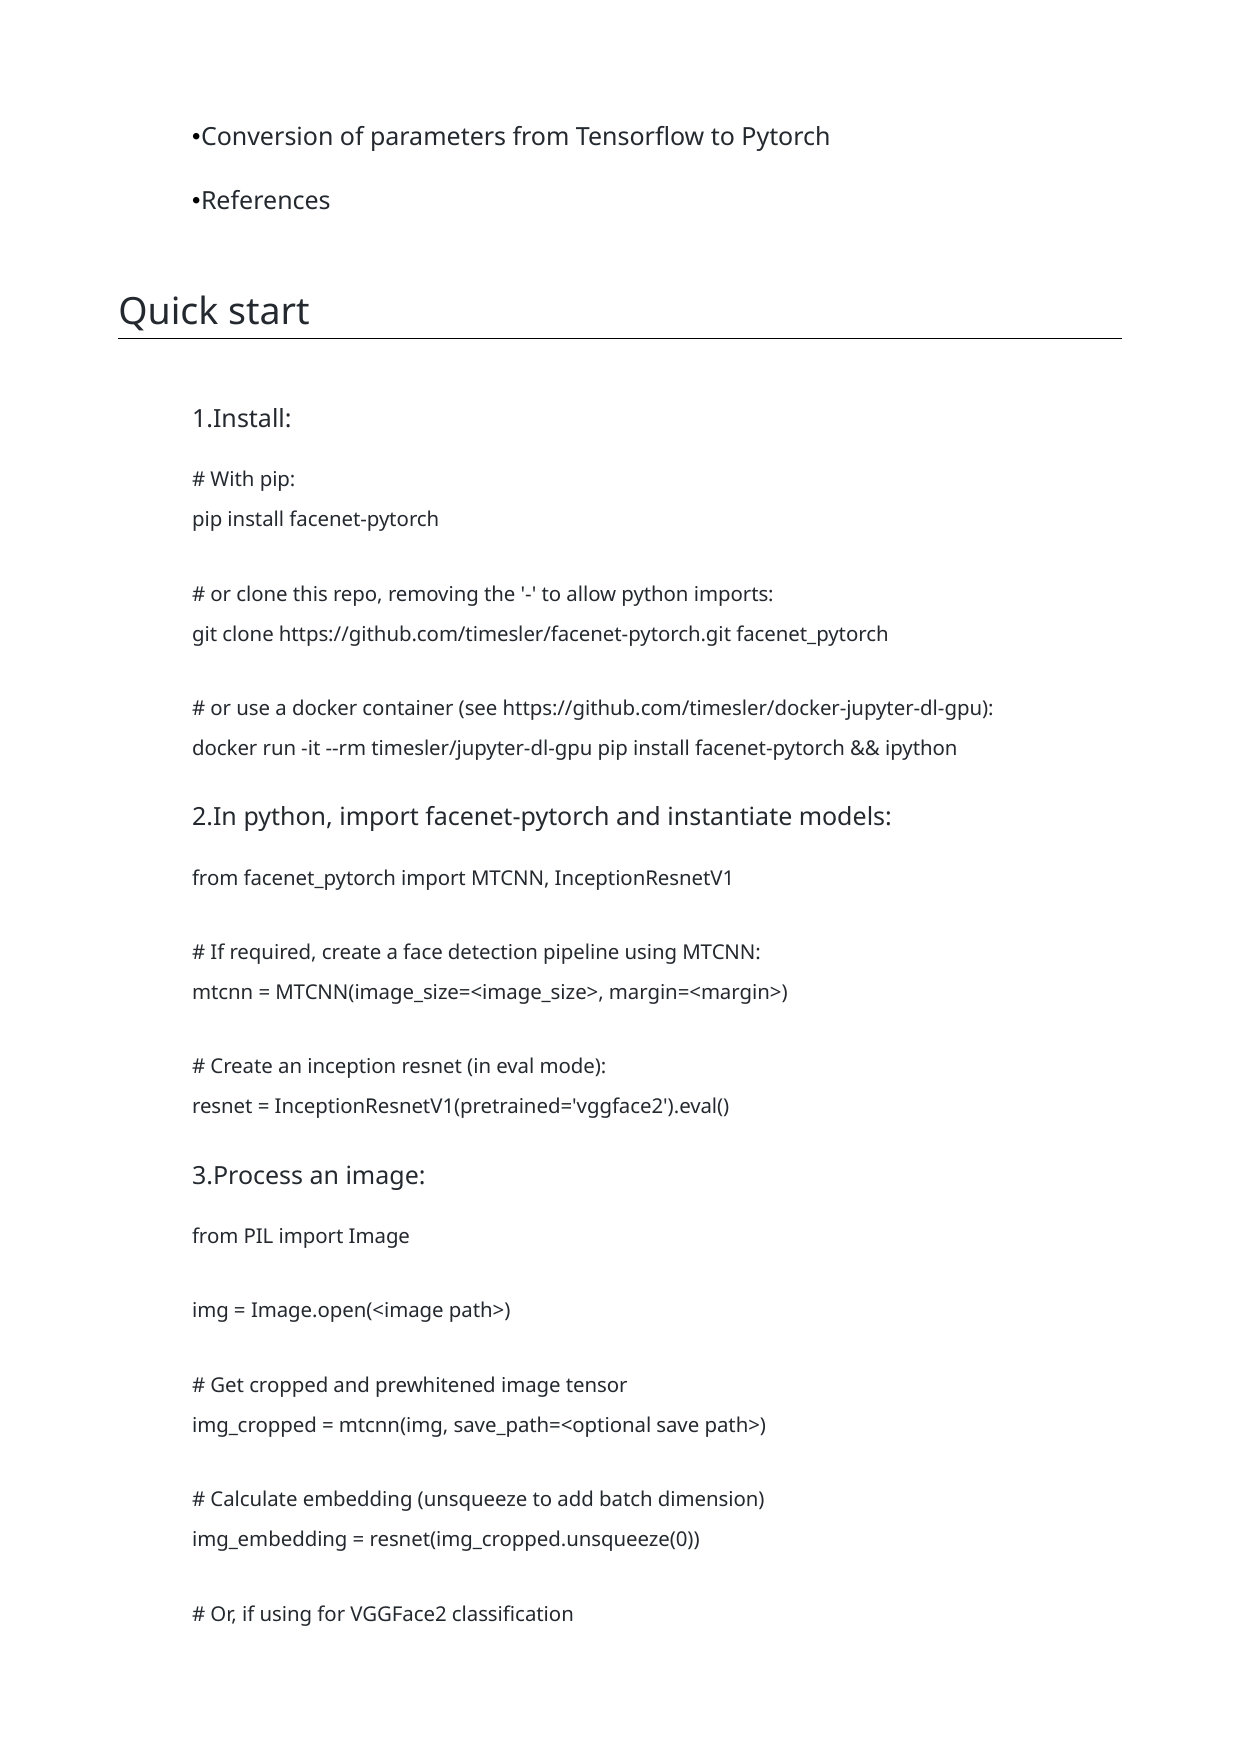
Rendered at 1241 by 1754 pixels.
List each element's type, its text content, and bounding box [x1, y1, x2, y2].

list # Get cropped and prewhitened image tensor [118, 1370, 1122, 1398]
list from facenet_pytorch import MTCNN, InceptionResnetV1 [118, 863, 1122, 891]
list # or clone this repo, removing the '-' to allow python imports: [118, 579, 1122, 607]
subtitle Quick start [118, 284, 1122, 338]
list docker run -it --rm timesler/jupyter-dl-gpu pip install facenet-pytorch && ipython [118, 734, 1122, 762]
list resnet = InceptionResnetV1(pretrained='vggface2').eval() [118, 1092, 1122, 1120]
list # Calculate embedding (unsqueeze to add batch dimension) [118, 1485, 1122, 1512]
list Install: [118, 401, 1122, 435]
list Conversion of parameters from Tensorflow to Pytorch [118, 118, 1122, 152]
list pip install facenet-pytorch [118, 505, 1122, 533]
list # If required, create a face detection pipeline using MTCNN: [118, 938, 1122, 965]
list mtcnn = MTCNN(image_size=<image_size>, margin=<margin>) [118, 978, 1122, 1005]
list img_cropped = mtcnn(img, save_path=<optional save path>) [118, 1410, 1122, 1438]
list # With pip: [118, 465, 1122, 493]
list References [118, 182, 1122, 216]
list Process an image: [118, 1157, 1122, 1191]
list # Or, if using for VGGFace2 classification [118, 1599, 1122, 1627]
list from PIL import Image [118, 1221, 1122, 1249]
list git clone https://github.com/timesler/facenet-pytorch.git facenet_pytorch [118, 619, 1122, 647]
list In python, import facenet-pytorch and instantiate models: [118, 799, 1122, 833]
list # or use a docker container (see https://github.com/timesler/docker-jupyter-dl-gpu): [118, 694, 1122, 722]
list img_embedding = resnet(img_cropped.unsqueeze(0)) [118, 1525, 1122, 1552]
list # Create an inception resnet (in eval mode): [118, 1052, 1122, 1080]
list img = Image.open(<image path>) [118, 1296, 1122, 1323]
